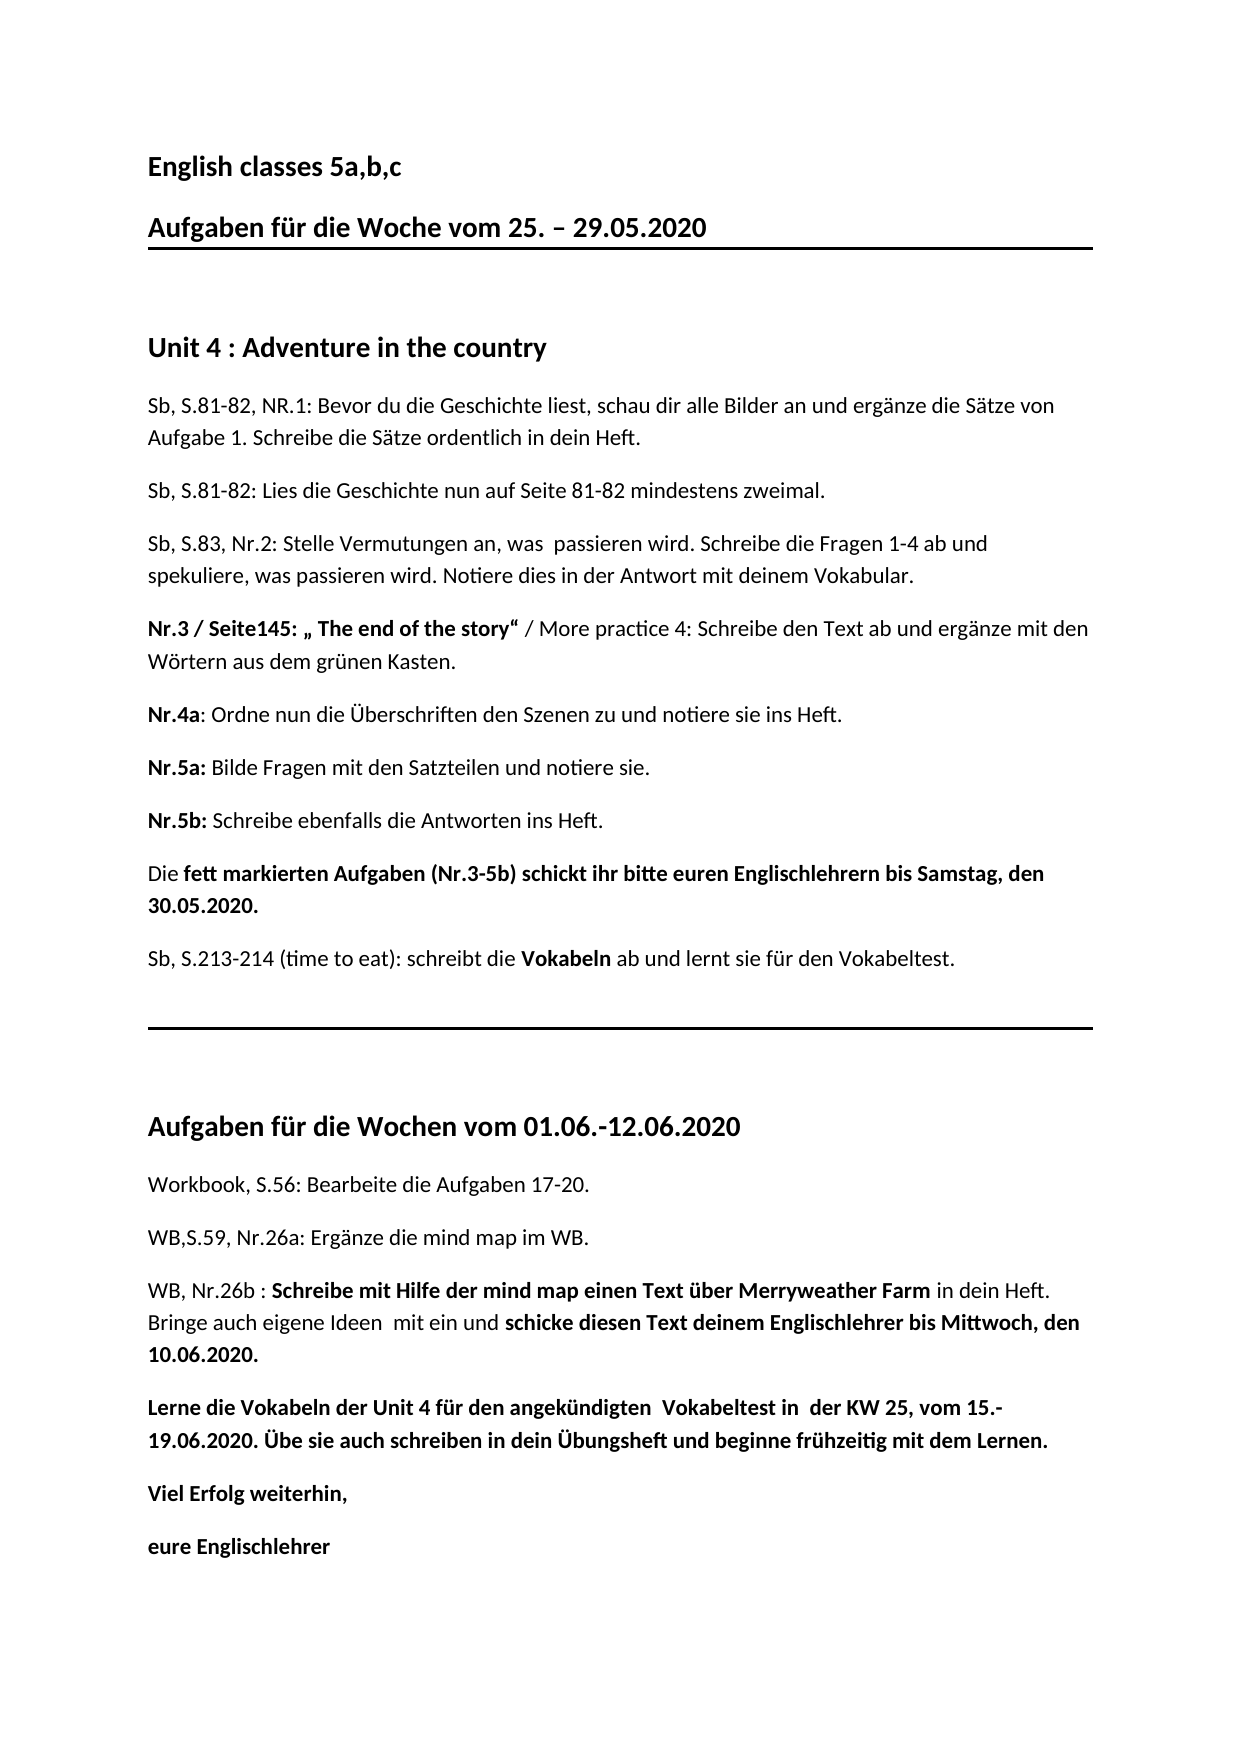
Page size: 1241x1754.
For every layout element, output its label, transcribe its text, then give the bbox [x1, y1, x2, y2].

text English classes 5a,b,c [148, 148, 1093, 183]
text WB,S.59, Nr.26a: Ergänze die mind map im WB. [148, 1223, 1093, 1251]
text Nr.3 / Seite145: „ The end of the story“ / More practice 4: Schreibe den Text ab und ergänze mit den Wörtern aus dem grünen Kasten. [148, 614, 1093, 675]
text Aufgaben für die Woche vom 25. – 29.05.2020 [148, 209, 1093, 247]
text Unit 4 : Adventure in the country [148, 329, 1093, 365]
text eure Englischlehrer [148, 1532, 1093, 1560]
text Viel Erfolg weiterhin, [148, 1479, 1093, 1507]
text Aufgaben für die Wochen vom 01.06.-12.06.2020 [148, 1108, 1093, 1144]
text Sb, S.81-82, NR.1: Bevor du die Geschichte liest, schau dir alle Bilder an und ergänze die Sätze von Aufgabe 1. Schreibe die Sätze ordentlich in dein Heft. [148, 391, 1093, 451]
text Nr.5a: Bilde Fragen mit den Satzteilen und notiere sie. [148, 753, 1093, 781]
text Nr.5b: Schreibe ebenfalls die Antworten ins Heft. [148, 806, 1093, 834]
text Lerne die Vokabeln der Unit 4 für den angekündigten Vokabeltest in der KW 25, vom 15.-19.06.2020. Übe sie auch schreiben in dein Übungsheft und beginne frühzeitig mit dem Lernen. [148, 1393, 1093, 1454]
text Sb, S.213-214 (time to eat): schreibt die Vokabeln ab und lernt sie für den Vokabeltest. [148, 944, 1093, 972]
text Workbook, S.56: Bearbeite die Aufgaben 17-20. [148, 1170, 1093, 1198]
text WB, Nr.26b : Schreibe mit Hilfe der mind map einen Text über Merryweather Farm in dein Heft. Bringe auch eigene Ideen mit ein und schicke diesen Text deinem Englischlehrer bis Mittwoch, den 10.06.2020. [148, 1276, 1093, 1368]
text Die fett markierten Aufgaben (Nr.3-5b) schickt ihr bitte euren Englischlehrern bis Samstag, den 30.05.2020. [148, 859, 1093, 919]
text Nr.4a: Ordne nun die Überschriften den Szenen zu und notiere sie ins Heft. [148, 700, 1093, 728]
text Sb, S.81-82: Lies die Geschichte nun auf Seite 81-82 mindestens zweimal. [148, 476, 1093, 504]
text Sb, S.83, Nr.2: Stelle Vermutungen an, was passieren wird. Schreibe die Fragen 1-4 ab und spekuliere, was passieren wird. Notiere dies in der Antwort mit deinem Vokabular. [148, 529, 1093, 589]
